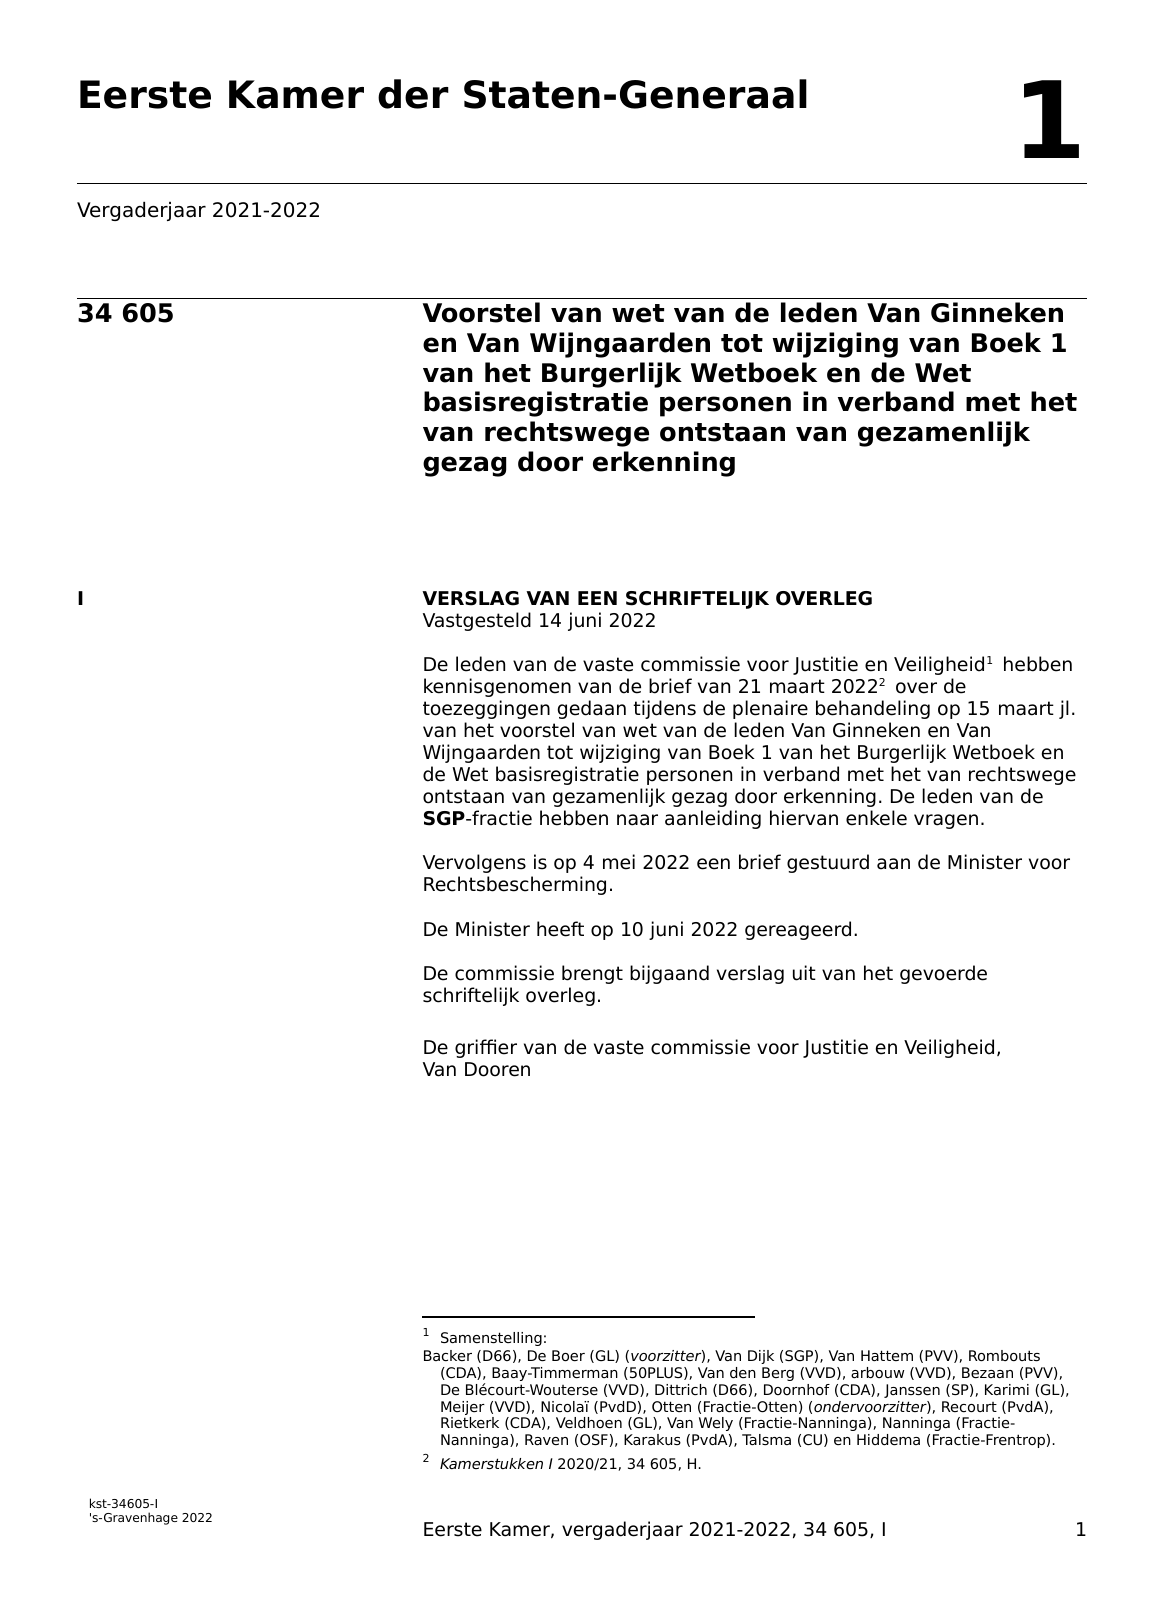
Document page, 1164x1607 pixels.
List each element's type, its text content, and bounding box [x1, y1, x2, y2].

subtitle I VERSLAG VAN EEN SCHRIFTELIJK OVERLEG [77, 588, 1087, 610]
text De griffier van de vaste commissie voor Justitie en Veiligheid, Van Dooren [422, 1037, 1087, 1081]
text Kamerstukken I 2020/21, 34 605, H. [422, 1452, 1087, 1474]
table_cell Vergaderjaar 2021-2022 [77, 184, 1087, 298]
table_header 1 [886, 59, 1087, 183]
text De Minister heeft op 10 juni 2022 gereageerd. [422, 918, 1087, 940]
subtitle 34 605 Voorstel van wet van de leden Van Ginneken en Van Wijngaarden tot wijziging van Boek 1 van het Burgerlijk Wetboek en de Wet basisregistratie personen in verband met het van rechtswege ontstaan van gezamenlijk gezag door erkenning [77, 299, 1087, 477]
text Vervolgens is op 4 mei 2022 een brief gestuurd aan de Minister voor Rechtsbescherming. [422, 852, 1087, 896]
text Backer (D66), De Boer (GL) (voorzitter), Van Dijk (SGP), Van Hattem (PVV), Rombouts (CDA), Baay-Timmerman (50PLUS), Van den Berg (VVD), arbouw (VVD), Bezaan (PVV), De Blécourt-Wouterse (VVD), Dittrich (D66), Doornhof (CDA), Janssen (SP), Karimi (GL), Meijer (VVD), Nicolaï (PvdD), Otten (Fractie-Otten) (ondervoorzitter), Recourt (PvdA), Rietkerk (CDA), Veldhoen (GL), Van Wely (Fractie-Nanninga), Nanninga (Fractie-Nanninga), Raven (OSF), Karakus (PvdA), Talsma (CU) en Hiddema (Fractie-Frentrop). [422, 1348, 1087, 1449]
text Vastgesteld 14 juni 2022 [422, 610, 1087, 632]
text kst-34605-I [88, 1497, 323, 1511]
text De commissie brengt bijgaand verslag uit van het gevoerde schriftelijk overleg. [422, 963, 1087, 1007]
text Samenstelling: [422, 1326, 1087, 1348]
table_header Eerste Kamer der Staten-Generaal [77, 59, 886, 183]
text De leden van de vaste commissie voor Justitie en Veiligheid hebben kennisgenomen van de brief van 21 maart 2022 over de toezeggingen gedaan tijdens de plenaire behandeling op 15 maart jl. van het voorstel van wet van de leden Van Ginneken en Van Wijngaarden tot wijziging van Boek 1 van het Burgerlijk Wetboek en de Wet basisregistratie personen in verband met het van rechtswege ontstaan van gezamenlijk gezag door erkenning. De leden van de SGP-fractie hebben naar aanleiding hiervan enkele vragen. [422, 654, 1087, 830]
text 's-Gravenhage 2022 [88, 1511, 323, 1525]
